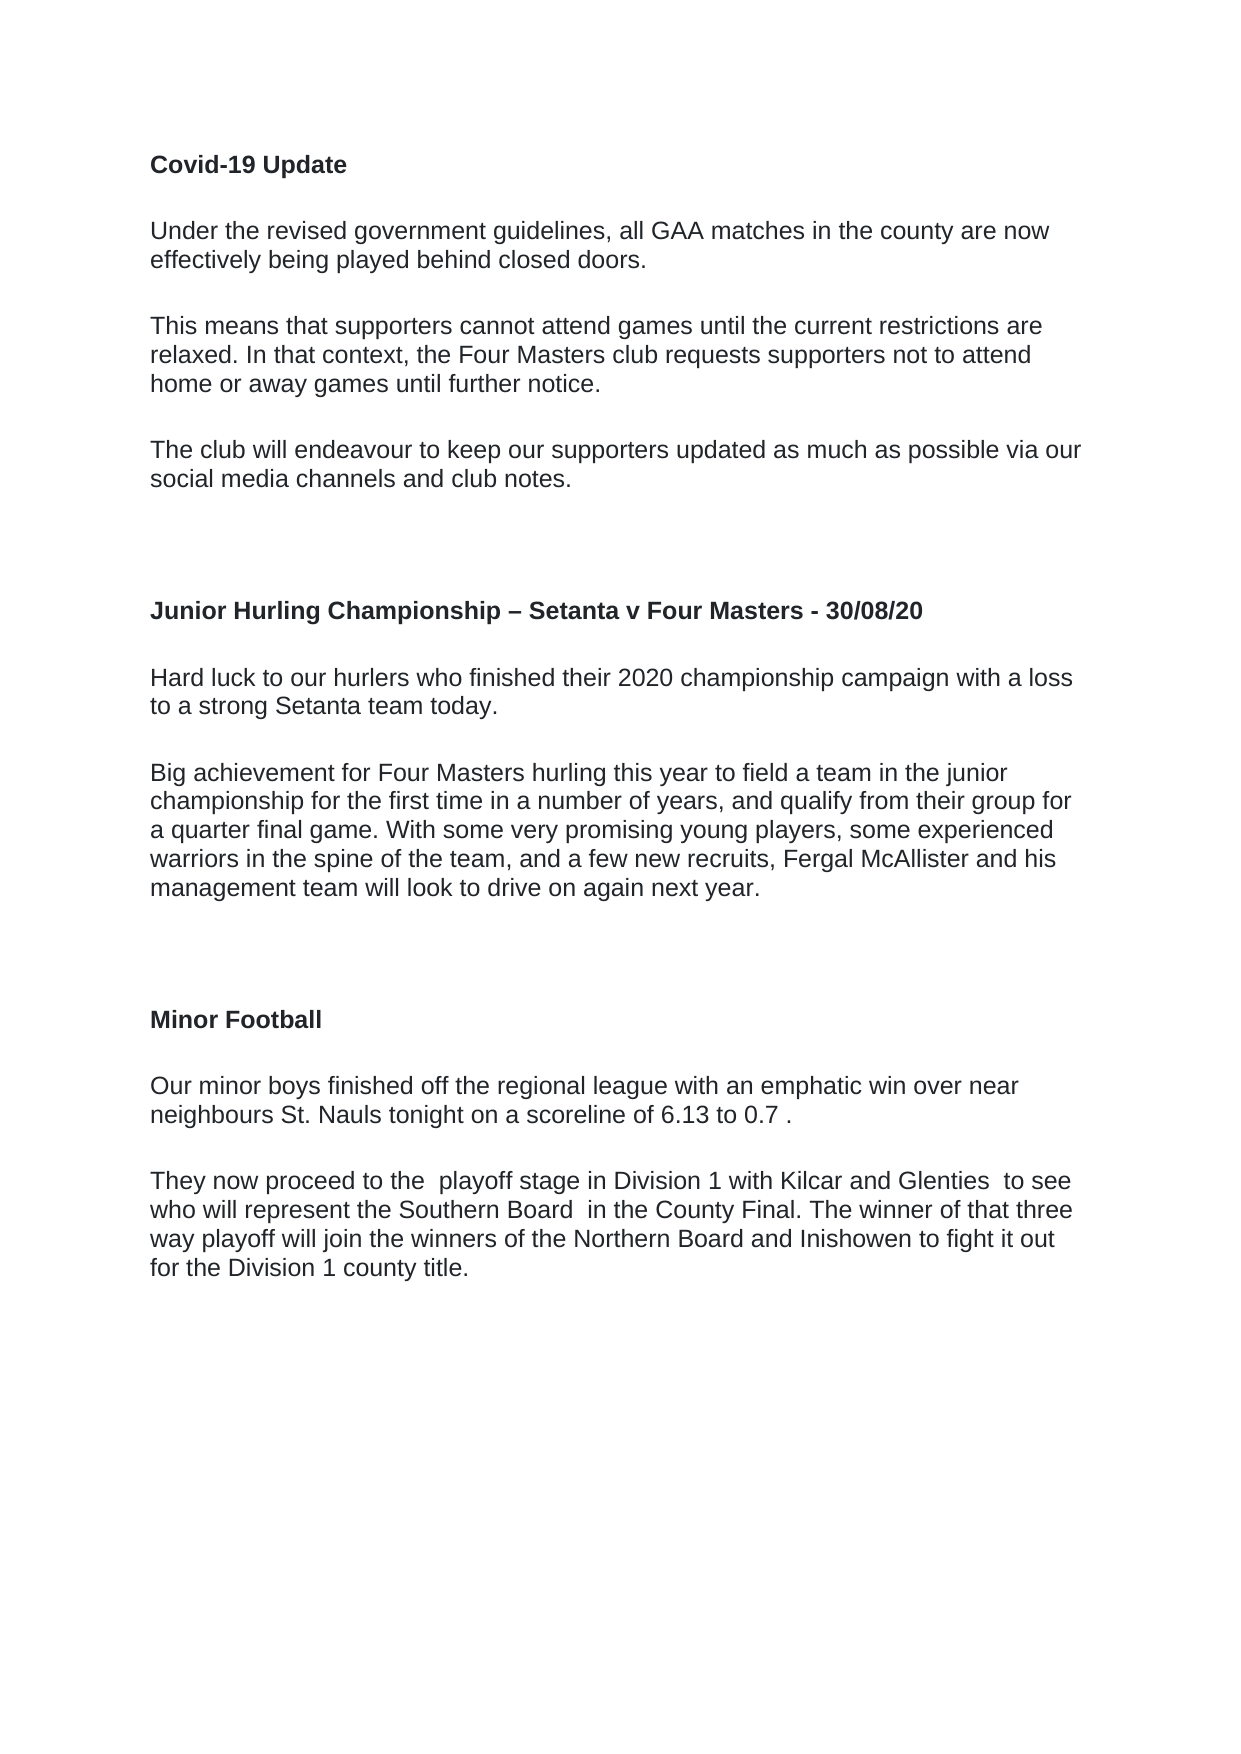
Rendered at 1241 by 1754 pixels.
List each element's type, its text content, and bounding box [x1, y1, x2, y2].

text They now proceed to the playoff stage in Division 1 with Kilcar and Glenties to see who will represent the Southern Board in the County Final. The winner of that three way playoff will join the winners of the Northern Board and Inishowen to fight it out for the Division 1 county title. [150, 1166, 1090, 1281]
text Under the revised government guidelines, all GAA matches in the county are now effectively being played behind closed doors. [150, 216, 1090, 274]
text Big achievement for Four Masters hurling this year to field a team in the junior championship for the first time in a number of years, and qualify from their group for a quarter final game. With some very promising young players, some experienced warriors in the spine of the team, and a few new recruits, Fergal McAllister and his management team will look to drive on again next year. [150, 757, 1090, 901]
text The club will endeavour to keep our supporters updated as much as possible via our social media channels and club notes. [150, 435, 1090, 492]
text Our minor boys finished off the regional league with an emphatic win over near neighbours St. Nauls tonight on a scoreline of 6.13 to 0.7 . [150, 1071, 1090, 1129]
text Minor Football [150, 1005, 1090, 1034]
text Covid-19 Update [150, 150, 1090, 179]
text Junior Hurling Championship – Setanta v Four Masters - 30/08/20 [150, 596, 1090, 625]
text This means that supporters cannot attend games until the current restrictions are relaxed. In that context, the Four Masters club requests supporters not to attend home or away games until further notice. [150, 311, 1090, 397]
text Hard luck to our hurlers who finished their 2020 championship campaign with a loss to a strong Setanta team today. [150, 662, 1090, 720]
